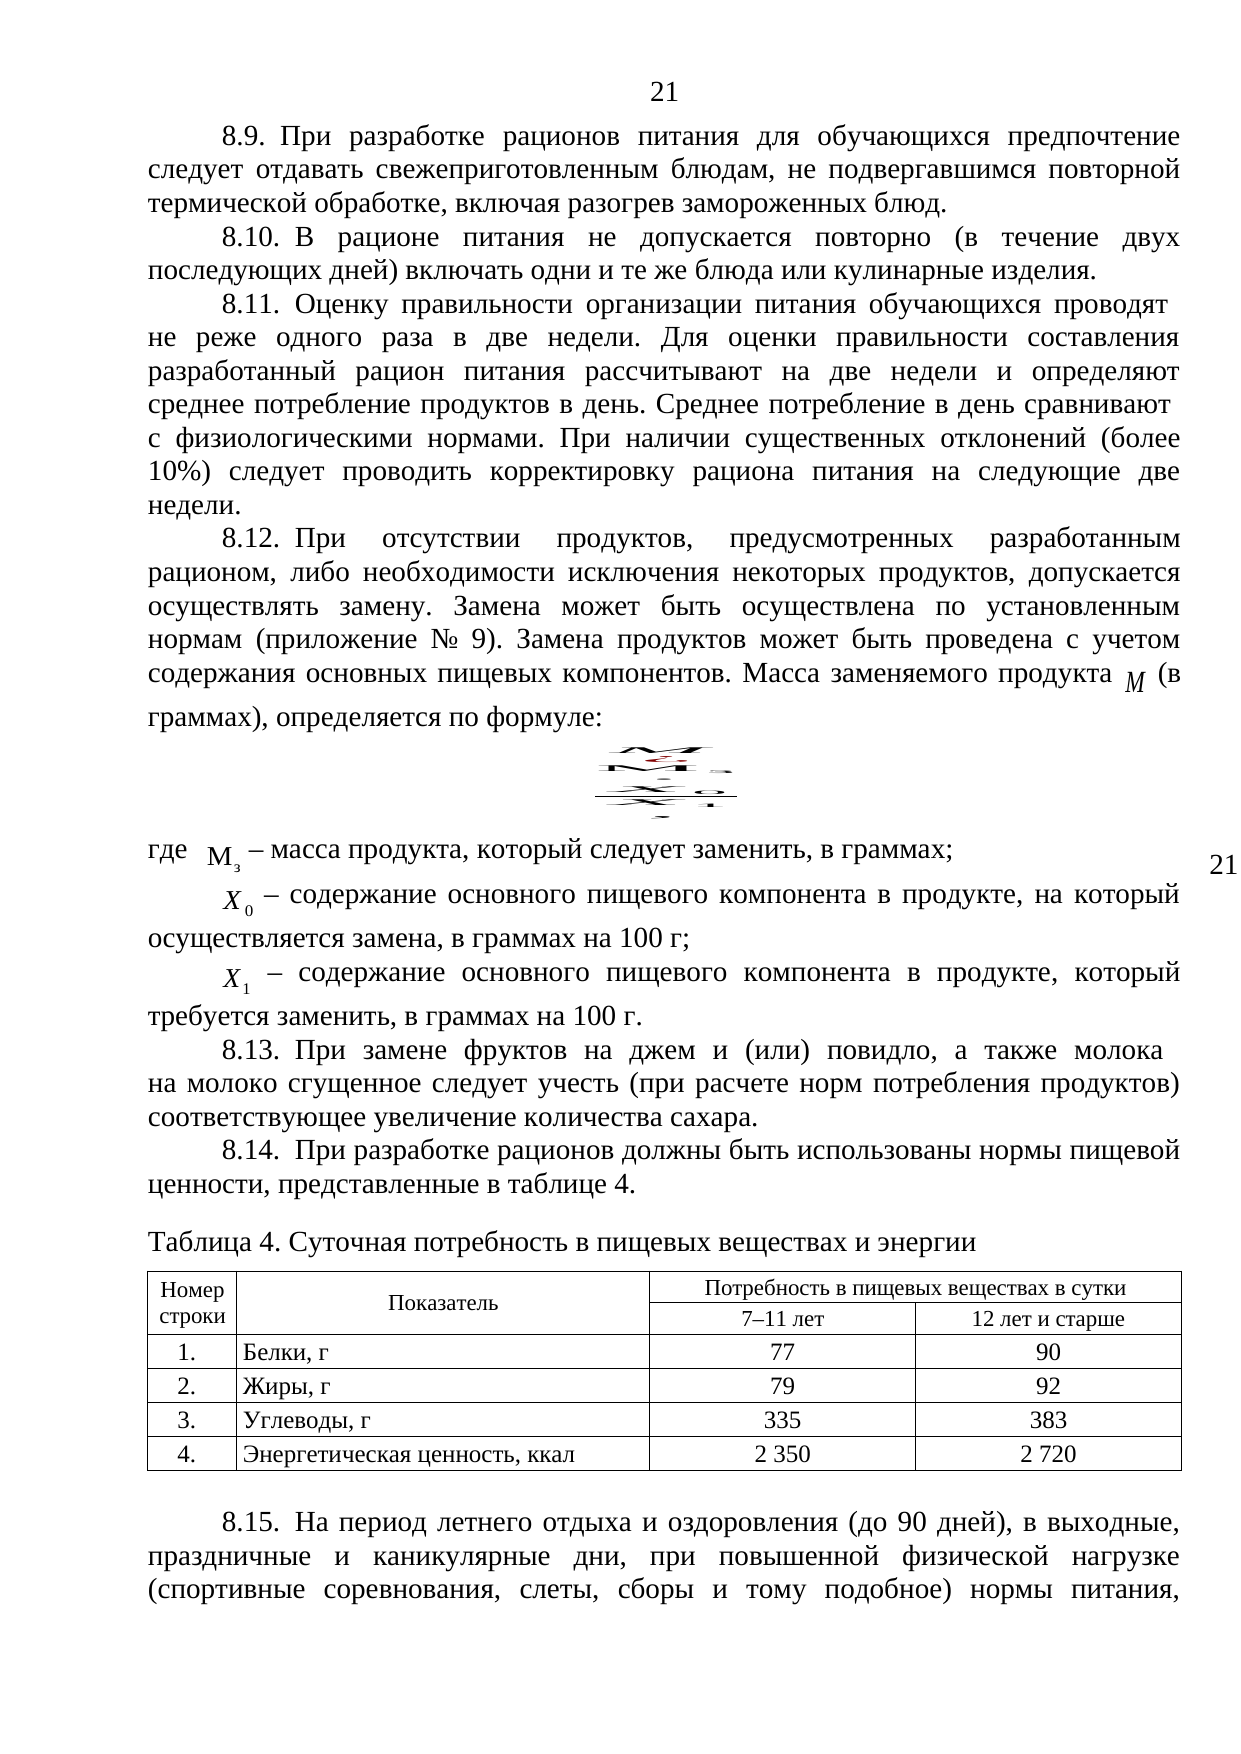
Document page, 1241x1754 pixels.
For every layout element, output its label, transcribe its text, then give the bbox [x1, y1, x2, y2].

table_cell Углеводы, г [237, 1403, 649, 1436]
text 8.12. При отсутствии продуктов, предусмотренных разработанным рационом, либо необходимости исключения некоторых продуктов, допускается осуществлять замену. Замена может быть осуществлена по установленным нормам (приложение № 9). Замена продуктов может быть проведена с учетом содержания основных пищевых компонентов. Масса заменяемого продукта (в граммах), определяется по формуле: [148, 521, 1181, 733]
table_cell 335 [650, 1403, 915, 1436]
table_cell [148, 1335, 236, 1368]
text 8.14. При разработке рационов должны быть использованы нормы пищевой ценности, представленные в таблице 4. [148, 1132, 1181, 1199]
table_header Показатель [237, 1272, 649, 1334]
table_cell [148, 1369, 236, 1402]
table_cell 79 [650, 1369, 915, 1402]
table_cell 77 [650, 1335, 915, 1368]
text 8.15. На период летнего отдыха и оздоровления (до 90 дней), в выходные, праздничные и каникулярные дни, при повышенной физической нагрузке (спортивные соревнования, слеты, сборы и тому подобное) нормы питания, [148, 1504, 1181, 1605]
table_cell Белки, г [237, 1335, 649, 1368]
table_cell 92 [916, 1369, 1181, 1402]
table_cell [148, 1437, 236, 1469]
text 8.13. При замене фруктов на джем и (или) повидло, а также молока на молоко сгущенное следует учесть (при расчете норм потребления продуктов) соответствующее увеличение количества сахара. [148, 1032, 1181, 1132]
table_cell [148, 1403, 236, 1436]
text 8.9. При разработке рационов питания для обучающихся предпочтение следует отдавать свежеприготовленным блюдам, не подвергавшимся повторной термической обработке, включая разогрев замороженных блюд. [148, 118, 1181, 219]
text 8.10. В рационе питания не допускается повторно (в течение двух последующих дней) включать одни и те же блюда или кулинарные изделия. [148, 219, 1181, 286]
text – содержание основного пищевого компонента в продукте, на который осуществляется замена, в граммах на 100 г; [148, 876, 1181, 954]
table_header Номер строки [148, 1272, 236, 1334]
table_cell 90 [916, 1335, 1181, 1368]
table_header Потребность в пищевых веществах в сутки [650, 1272, 1181, 1302]
table_cell Энергетическая ценность, ккал [237, 1437, 649, 1469]
text где – масса продукта, который следует заменить, в граммах; [148, 831, 1181, 876]
table_cell 2 350 [650, 1437, 915, 1469]
table_cell 2 720 [916, 1437, 1181, 1469]
table_cell 7–11 лет [650, 1303, 915, 1334]
text 8.11. Оценку правильности организации питания обучающихся проводят не реже одного раза в две недели. Для оценки правильности составления разработанный рацион питания рассчитывают на две недели и определяют среднее потребление продуктов в день. Среднее потребление в день сравнивают с физиологическими нормами. При наличии существенных отклонений (более 10%) следует проводить корректировку рациона питания на следующие две недели. [148, 286, 1181, 521]
text Таблица 4. Суточная потребность в пищевых веществах и энергии [148, 1224, 1181, 1258]
table_cell Жиры, г [237, 1369, 649, 1402]
table_cell 383 [916, 1403, 1181, 1436]
table_cell 12 лет и старше [916, 1303, 1181, 1334]
text – содержание основного пищевого компонента в продукте, который требуется заменить, в граммах на 100 г. [148, 954, 1181, 1032]
